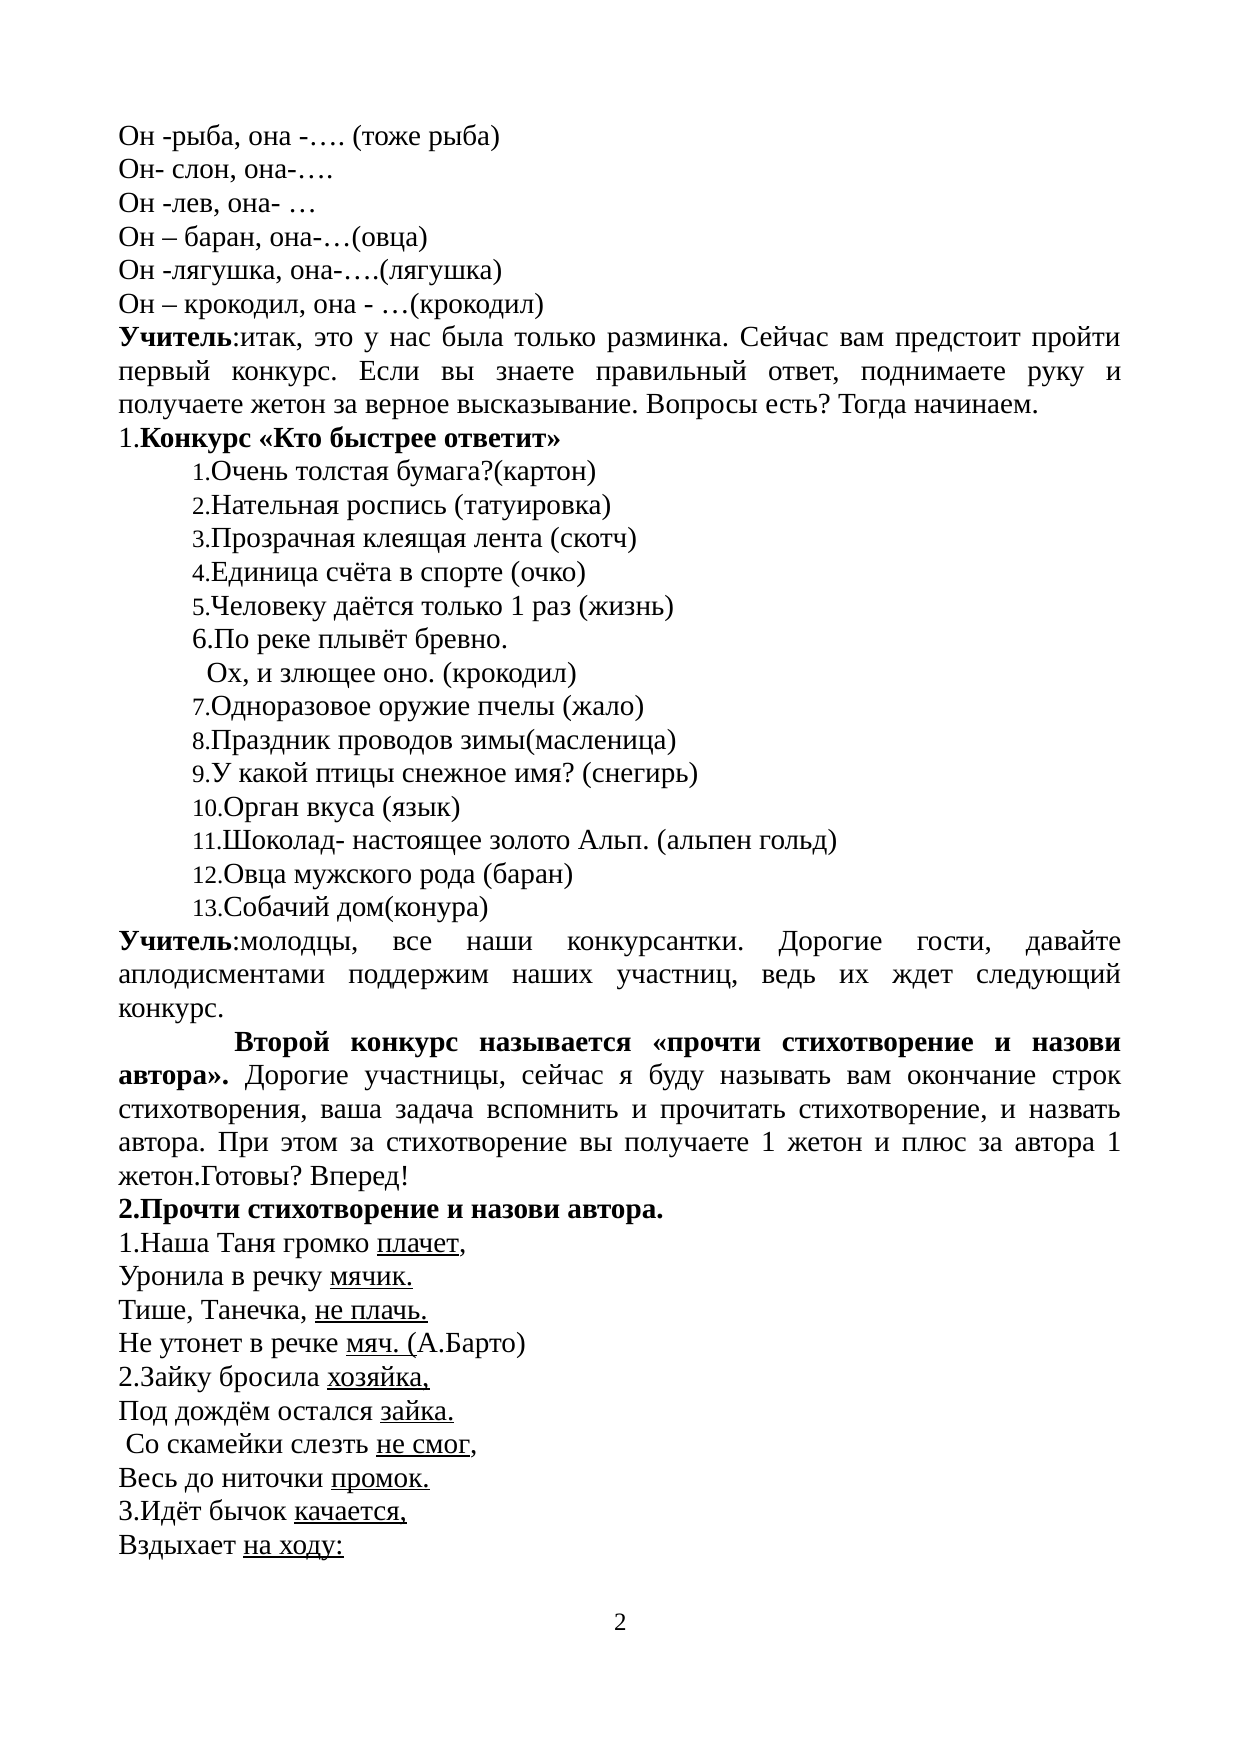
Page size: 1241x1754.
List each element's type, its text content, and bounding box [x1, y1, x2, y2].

text Учитель:молодцы, все наши конкурсантки. Дорогие гости, давайте аплодисментами поддержим наших участниц, ведь их ждет следующий конкурс. [118, 923, 1122, 1024]
text Он -рыба, она -…. (тоже рыба) [118, 118, 1122, 152]
text Он- слон, она-…. [118, 152, 1122, 185]
list Овца мужского рода (баран) [118, 856, 1122, 889]
list Ох, и злющее оно. (крокодил) [118, 655, 1122, 688]
text Тише, Танечка, не плачь. [118, 1292, 1122, 1326]
text Вздыхает на ходу: [118, 1527, 1122, 1560]
text Он -лягушка, она-….(лягушка) [118, 252, 1122, 286]
text 1.Конкурс «Кто быстрее ответит» [118, 420, 1122, 453]
list Шоколад- настоящее золото Альп. (альпен гольд) [118, 822, 1122, 856]
list По реке плывёт бревно. [118, 621, 1122, 655]
text Не утонет в речке мяч. (А.Барто) [118, 1326, 1122, 1359]
text 1.Наша Таня громко плачет, [118, 1225, 1122, 1258]
text Он – баран, она-…(овца) [118, 219, 1122, 252]
text 2.Зайку бросила хозяйка, [118, 1359, 1122, 1393]
text 3.Идёт бычок качается, [118, 1493, 1122, 1527]
text Он – крокодил, она - …(крокодил) [118, 286, 1122, 319]
list Человеку даётся только 1 раз (жизнь) [118, 588, 1122, 621]
text Со скамейки слезть не смог, [118, 1426, 1122, 1460]
text 2.Прочти стихотворение и назови автора. [118, 1191, 1122, 1225]
list Одноразовое оружие пчелы (жало) [118, 688, 1122, 722]
list Праздник проводов зимы(масленица) [118, 722, 1122, 755]
text Весь до ниточки промок. [118, 1460, 1122, 1493]
text Он -лев, она- … [118, 185, 1122, 219]
text Под дождём остался зайка. [118, 1393, 1122, 1426]
text Учитель:итак, это у нас была только разминка. Сейчас вам предстоит пройти первый конкурс. Если вы знаете правильный ответ, поднимаете руку и получаете жетон за верное высказывание. Вопросы есть? Тогда начинаем. [118, 319, 1122, 420]
list Прозрачная клеящая лента (скотч) [118, 521, 1122, 554]
list Нательная роспись (татуировка) [118, 487, 1122, 521]
text Второй конкурс называется «прочти стихотворение и назови автора». Дорогие участницы, сейчас я буду называть вам окончание строк стихотворения, ваша задача вспомнить и прочитать стихотворение, и назвать автора. При этом за стихотворение вы получаете 1 жетон и плюс за автора 1 жетон.Готовы? Вперед! [118, 1024, 1122, 1191]
list У какой птицы снежное имя? (снегирь) [118, 755, 1122, 789]
list Собачий дом(конура) [118, 889, 1122, 923]
text Уронила в речку мячик. [118, 1258, 1122, 1292]
list Единица счёта в спорте (очко) [118, 554, 1122, 588]
list Орган вкуса (язык) [118, 789, 1122, 822]
list Очень толстая бумага?(картон) [118, 453, 1122, 487]
